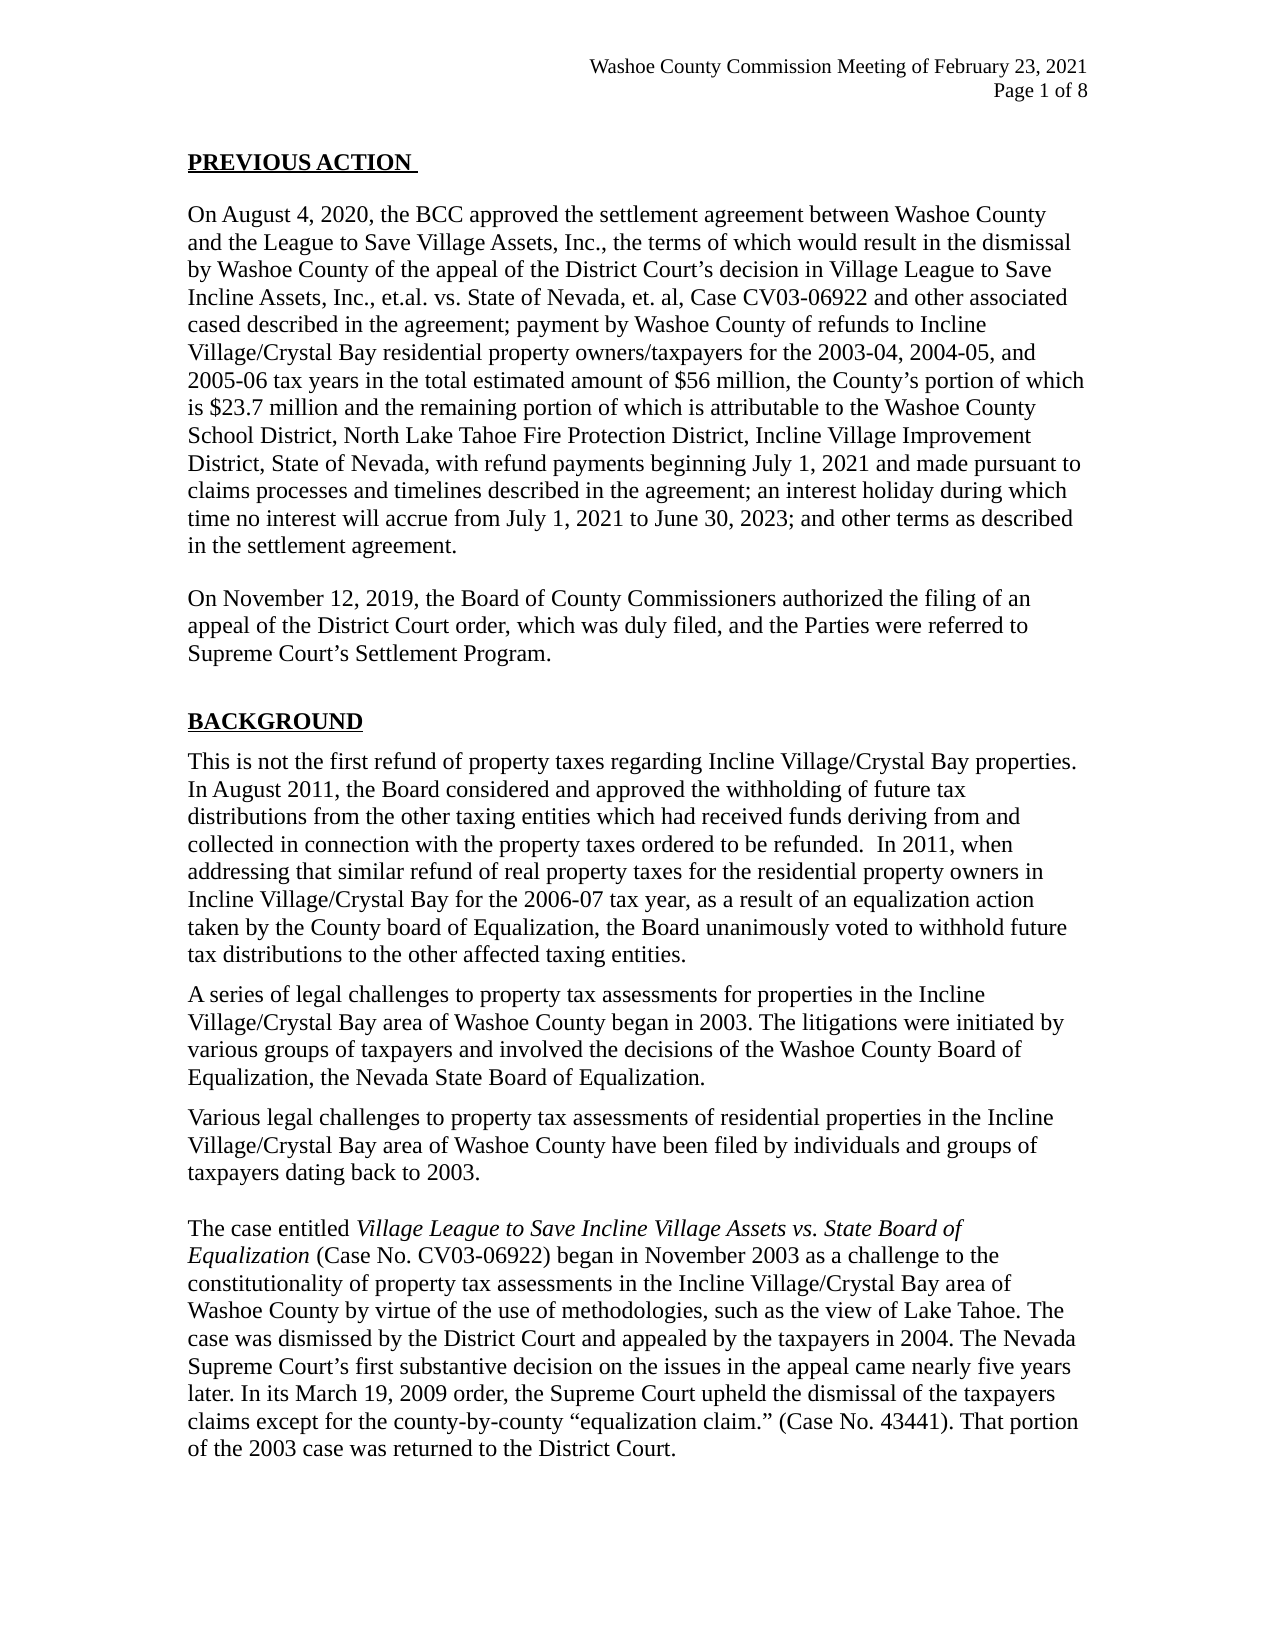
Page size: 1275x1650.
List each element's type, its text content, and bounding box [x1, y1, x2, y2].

text Various legal challenges to property tax assessments of residential properties in the Incline Village/Crystal Bay area of Washoe County have been filed by individuals and groups of taxpayers dating back to 2003. [187, 1103, 1087, 1186]
text A series of legal challenges to property tax assessments for properties in the Incline Village/Crystal Bay area of Washoe County began in 2003. The litigations were initiated by various groups of taxpayers and involved the decisions of the Washoe County Board of Equalization, the Nevada State Board of Equalization. [187, 980, 1087, 1091]
list PREVIOUS ACTION [187, 148, 1087, 175]
text This is not the first refund of property taxes regarding Incline Village/Crystal Bay properties. In August 2011, the Board considered and approved the withholding of future tax distributions from the other taxing entities which had received funds deriving from and collected in connection with the property taxes ordered to be refunded. In 2011, when addressing that similar refund of real property taxes for the residential property owners in Incline Village/Crystal Bay for the 2006-07 tax year, as a result of an equalization action taken by the County board of Equalization, the Board unanimously voted to withhold future tax distributions to the other affected taxing entities. [187, 747, 1087, 968]
text BACKGROUND [187, 679, 1087, 734]
text On November 12, 2019, the Board of County Commissioners authorized the filing of an appeal of the District Court order, which was duly filed, and the Parties were referred to Supreme Court’s Settlement Program. [187, 584, 1087, 667]
text The case entitled Village League to Save Incline Village Assets vs. State Board of Equalization (Case No. CV03-06922) began in November 2003 as a challenge to the constitutionality of property tax assessments in the Incline Village/Crystal Bay area of Washoe County by virtue of the use of methodologies, such as the view of Lake Tahoe. The case was dismissed by the District Court and appealed by the taxpayers in 2004. The Nevada Supreme Court’s first substantive decision on the issues in the appeal came nearly five years later. In its March 19, 2009 order, the Supreme Court upheld the dismissal of the taxpayers claims except for the county-by-county “equalization claim.” (Case No. 43441). That portion of the 2003 case was returned to the District Court. [187, 1214, 1087, 1462]
text On August 4, 2020, the BCC approved the settlement agreement between Washoe County and the League to Save Village Assets, Inc., the terms of which would result in the dismissal by Washoe County of the appeal of the District Court’s decision in Village League to Save Incline Assets, Inc., et.al. vs. State of Nevada, et. al, Case CV03-06922 and other associated cased described in the agreement; payment by Washoe County of refunds to Incline Village/Crystal Bay residential property owners/taxpayers for the 2003-04, 2004-05, and 2005-06 tax years in the total estimated amount of $56 million, the County’s portion of which is $23.7 million and the remaining portion of which is attributable to the Washoe County School District, North Lake Tahoe Fire Protection District, Incline Village Improvement District, State of Nevada, with refund payments beginning July 1, 2021 and made pursuant to claims processes and timelines described in the agreement; an interest holiday during which time no interest will accrue from July 1, 2021 to June 30, 2023; and other terms as described in the settlement agreement. [187, 200, 1087, 559]
